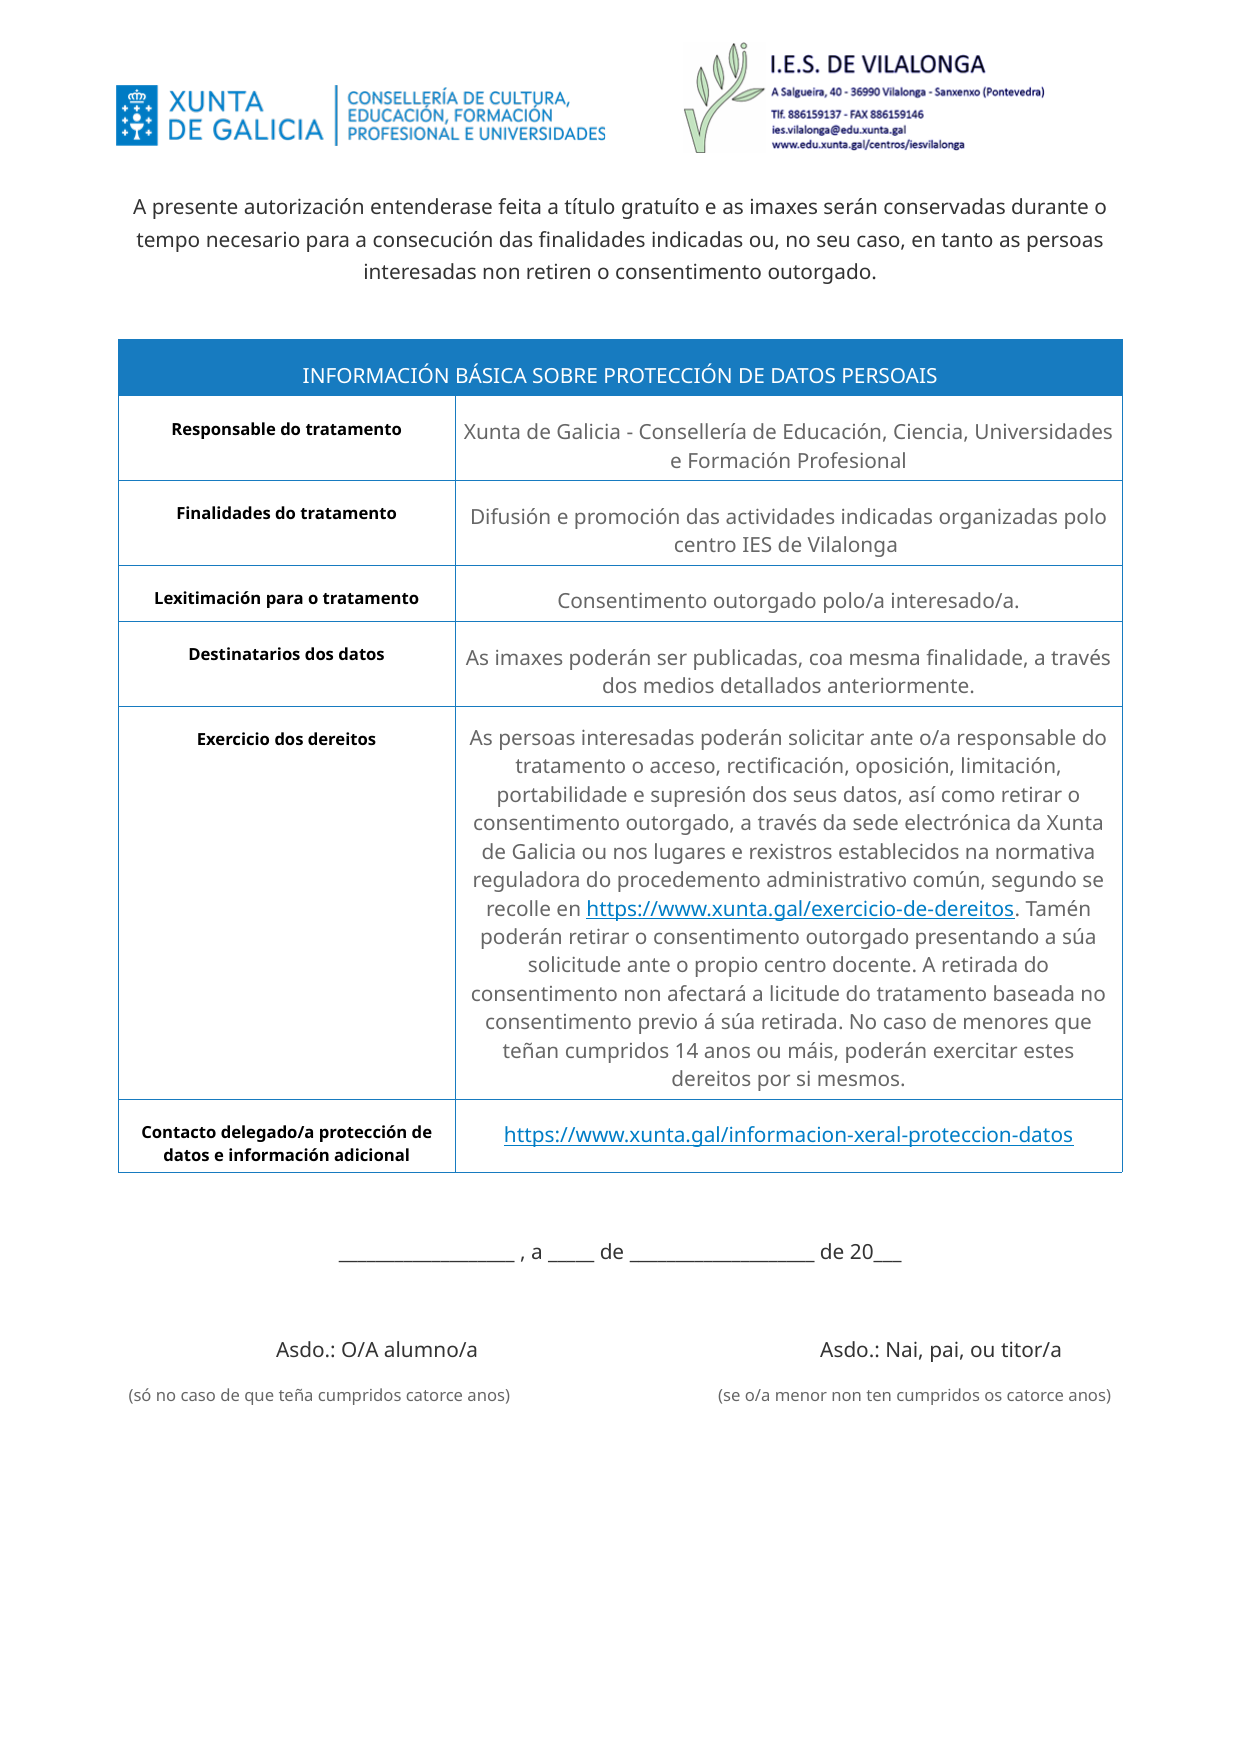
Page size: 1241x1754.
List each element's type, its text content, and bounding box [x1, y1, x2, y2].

picture [116, 85, 606, 146]
table_cell Finalidades do tratamento [119, 481, 455, 564]
text (só no caso de que teña cumpridos catorce anos) (se o/a menor non ten cumpridos os catorce anos) [118, 1383, 1122, 1406]
table_cell Consentimento outorgado polo/a interesado/a. [456, 566, 1122, 621]
picture [677, 36, 1050, 153]
table_cell As imaxes poderán ser publicadas, coa mesma finalidade, a través dos medios detallados anteriormente. [456, 622, 1122, 706]
text A presente autorización entenderase feita a título gratuíto e as imaxes serán conservadas durante o tempo necesario para a consecución das finalidades indicadas ou, no seu caso, en tanto as persoas interesadas non retiren o consentimento outorgado. [118, 192, 1122, 286]
table_cell https://www.xunta.gal/informacion-xeral-proteccion-datos [456, 1100, 1122, 1172]
table_cell Responsable do tratamento [119, 396, 455, 480]
table_cell Destinatarios dos datos [119, 622, 455, 706]
table_cell Lexitimación para o tratamento [119, 566, 455, 621]
text ___________________ , a _____ de ____________________ de 20___ [118, 1237, 1122, 1265]
table_cell Exercicio dos dereitos [119, 707, 455, 1098]
table_cell As persoas interesadas poderán solicitar ante o/a responsable do tratamento o acceso, rectificación, oposición, limitación, portabilidade e supresión dos seus datos, así como retirar o consentimento outorgado, a través da sede electrónica da Xunta de Galicia ou nos lugares e rexistros establecidos na normativa reguladora do procedemento administrativo común, segundo se recolle en https://www.xunta.gal/exercicio-de-dereitos. Tamén poderán retirar o consentimento outorgado presentando a súa solicitude ante o propio centro docente. A retirada do consentimento non afectará a licitude do tratamento baseada no consentimento previo á súa retirada. No caso de menores que teñan cumpridos 14 anos ou máis, poderán exercitar estes dereitos por si mesmos. [456, 707, 1122, 1098]
table_cell Difusión e promoción das actividades indicadas organizadas polo centro IES de Vilalonga [456, 481, 1122, 564]
table_cell Xunta de Galicia - Consellería de Educación, Ciencia, Universidades e Formación Profesional [456, 396, 1122, 480]
text Asdo.: O/A alumno/a Asdo.: Nai, pai, ou titor/a [118, 1335, 1122, 1363]
table_cell Contacto delegado/a protección de datos e información adicional [119, 1100, 455, 1172]
table_header INFORMACIÓN BÁSICA SOBRE PROTECCIÓN DE DATOS PERSOAIS [119, 340, 1122, 395]
